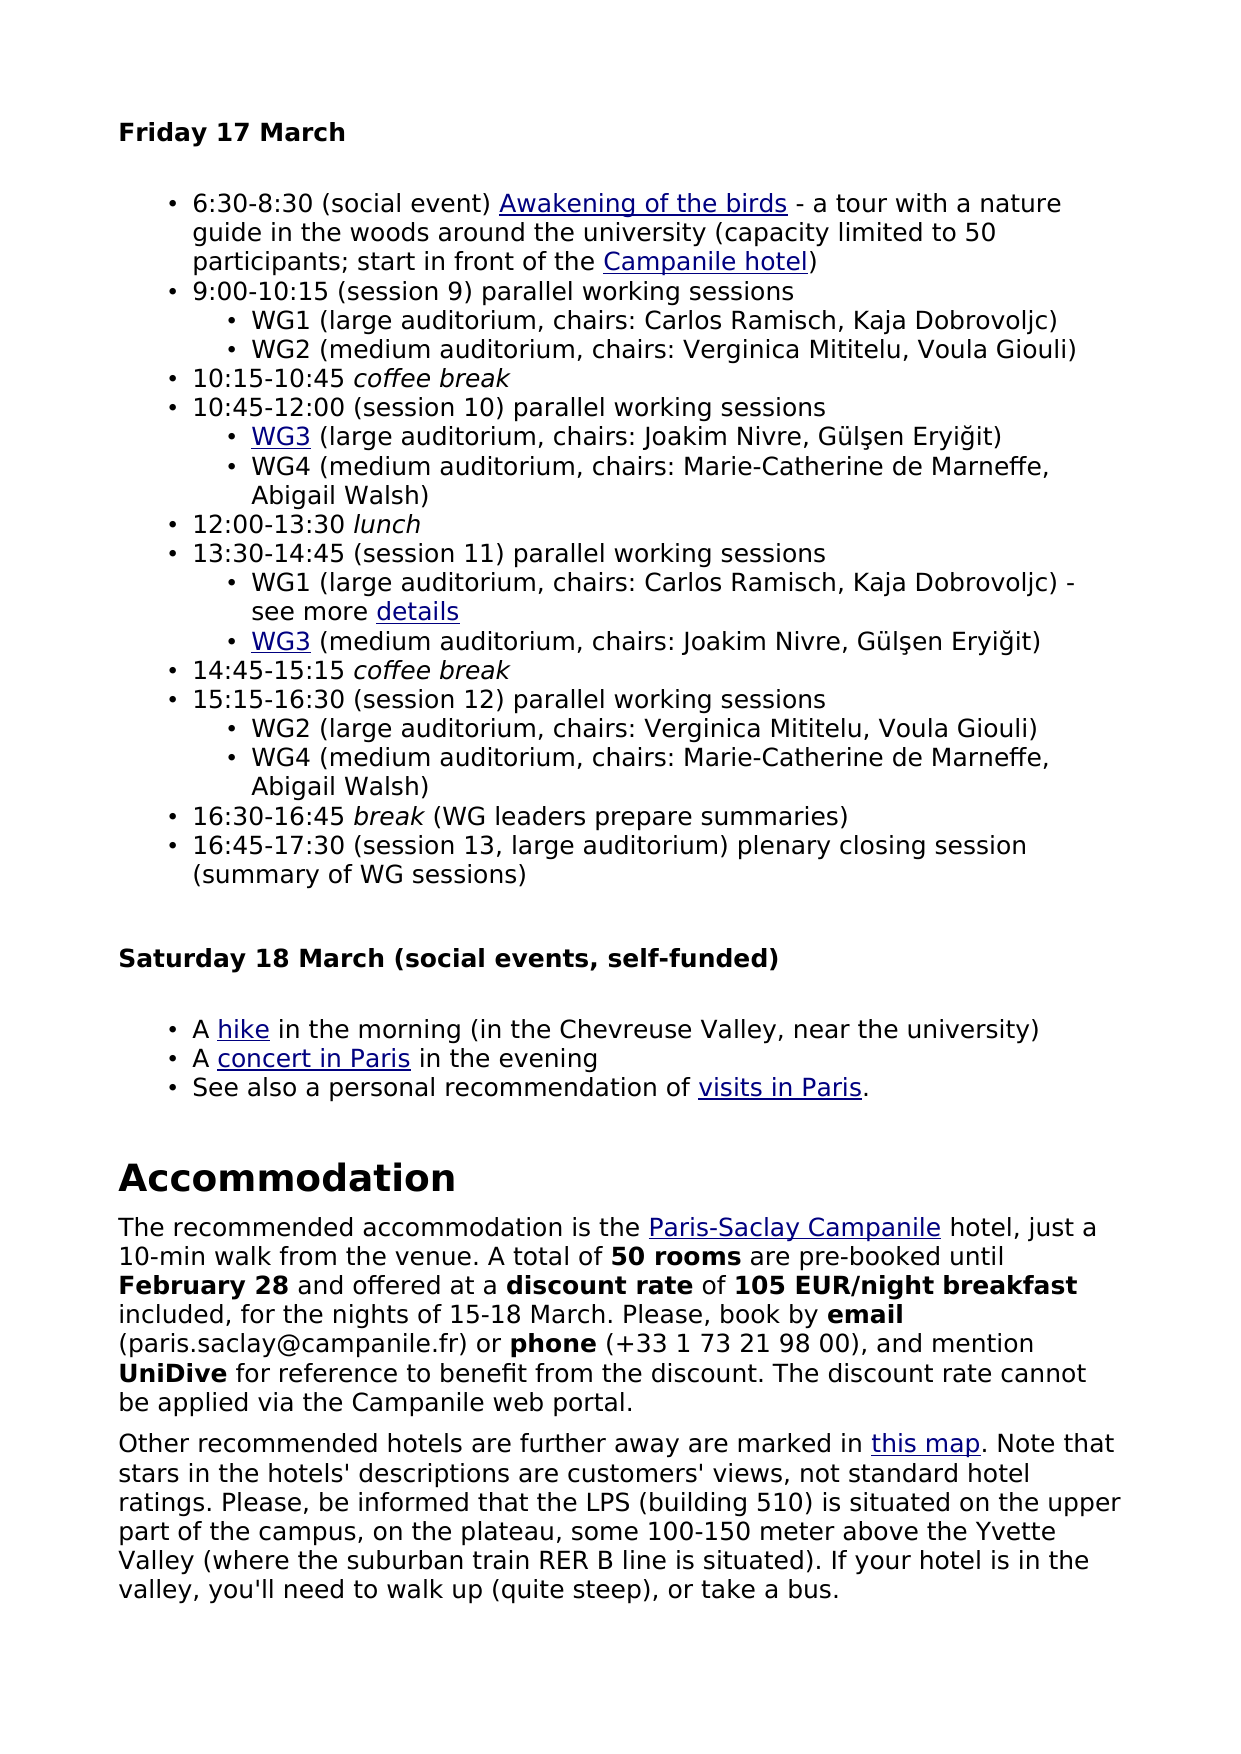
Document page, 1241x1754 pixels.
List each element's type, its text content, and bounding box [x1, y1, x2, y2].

list 13:30-14:45 (session 11) parallel working sessions [177, 539, 1122, 568]
list WG1 (large auditorium, chairs: Carlos Ramisch, Kaja Dobrovoljc) [236, 306, 1122, 335]
list 15:15-16:30 (session 12) parallel working sessions [177, 685, 1122, 714]
list 10:15-10:45 coffee break [177, 364, 1122, 393]
list 12:00-13:30 lunch [177, 510, 1122, 539]
subtitle Accommodation [118, 1157, 1122, 1201]
list A hike in the morning (in the Chevreuse Valley, near the university) [177, 1015, 1122, 1044]
list 16:30-16:45 break (WG leaders prepare summaries) [177, 802, 1122, 831]
list WG3 (medium auditorium, chairs: Joakim Nivre, Gülşen Eryiğit) [236, 627, 1122, 656]
subtitle Friday 17 March [118, 118, 1122, 147]
list See also a personal recommendation of visits in Paris. [177, 1073, 1122, 1102]
list WG3 (large auditorium, chairs: Joakim Nivre, Gülşen Eryiğit) [236, 423, 1122, 452]
list WG4 (medium auditorium, chairs: Marie-Catherine de Marneffe, Abigail Walsh) [236, 743, 1122, 802]
list 16:45-17:30 (session 13, large auditorium) plenary closing session (summary of WG sessions) [177, 831, 1122, 889]
list A concert in Paris in the evening [177, 1044, 1122, 1073]
list 9:00-10:15 (session 9) parallel working sessions [177, 277, 1122, 306]
subtitle Saturday 18 March (social events, self-funded) [118, 944, 1122, 973]
list 10:45-12:00 (session 10) parallel working sessions [177, 393, 1122, 423]
list WG4 (medium auditorium, chairs: Marie-Catherine de Marneffe, Abigail Walsh) [236, 452, 1122, 510]
list WG2 (large auditorium, chairs: Verginica Mititelu, Voula Giouli) [236, 714, 1122, 743]
list WG1 (large auditorium, chairs: Carlos Ramisch, Kaja Dobrovoljc) - see more details [236, 568, 1122, 627]
list 6:30-8:30 (social event) Awakening of the birds - a tour with a nature guide in the woods around the university (capacity limited to 50 participants; start in front of the Campanile hotel) [177, 189, 1122, 277]
text Other recommended hotels are further away are marked in this map. Note that stars in the hotels' descriptions are customers' views, not standard hotel ratings. Please, be informed that the LPS (building 510) is situated on the upper part of the campus, on the plateau, some 100-150 meter above the Yvette Valley (where the suburban train RER B line is situated). If your hotel is in the valley, you'll need to walk up (quite steep), or take a bus. [118, 1430, 1122, 1605]
text The recommended accommodation is the Paris-Saclay Campanile hotel, just a 10-min walk from the venue. A total of 50 rooms are pre-booked until February 28 and offered at a discount rate of 105 EUR/night breakfast included, for the nights of 15-18 March. Please, book by email (paris.saclay@campanile.fr) or phone (+33 1 73 21 98 00), and mention UniDive for reference to benefit from the discount. The discount rate cannot be applied via the Campanile web portal. [118, 1213, 1122, 1417]
list 14:45-15:15 coffee break [177, 656, 1122, 685]
list WG2 (medium auditorium, chairs: Verginica Mititelu, Voula Giouli) [236, 335, 1122, 364]
